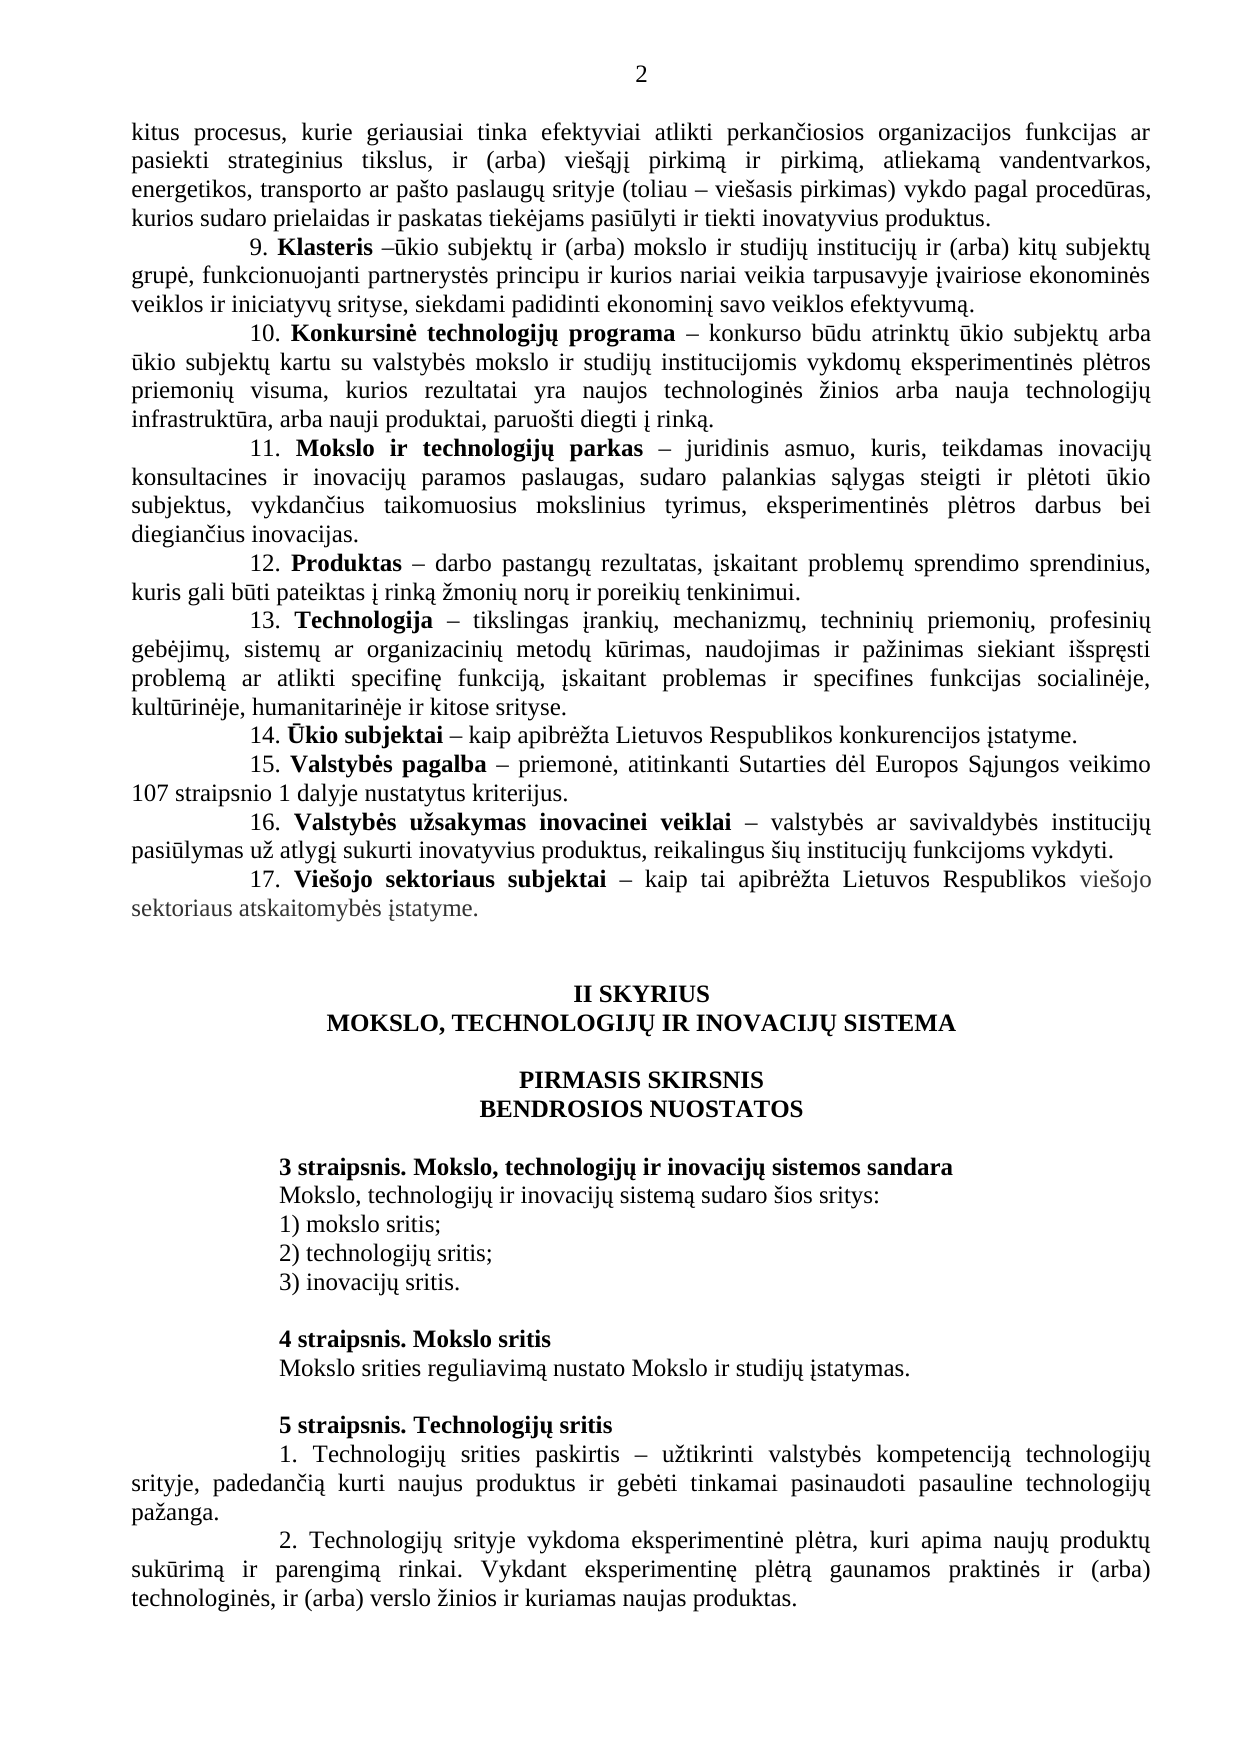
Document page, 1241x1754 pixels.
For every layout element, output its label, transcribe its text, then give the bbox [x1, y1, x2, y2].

text 2) technologijų sritis; [131, 1238, 1152, 1267]
text BENDROSIOS NUOSTATOS [131, 1094, 1152, 1123]
text 9. Klasteris –ūkio subjektų ir (arba) mokslo ir studijų institucijų ir (arba) kitų subjektų grupė, funkcionuojanti partnerystės principu ir kurios nariai veikia tarpusavyje įvairiose ekonominės veiklos ir iniciatyvų srityse, siekdami padidinti ekonominį savo veiklos efektyvumą. [131, 232, 1152, 318]
text 17. Viešojo sektoriaus subjektai – kaip tai apibrėžta Lietuvos Respublikos viešojo sektoriaus atskaitomybės įstatyme. [131, 864, 1152, 922]
text 16. Valstybės užsakymas inovacinei veiklai – valstybės ar savivaldybės institucijų pasiūlymas už atlygį sukurti inovatyvius produktus, reikalingus šių institucijų funkcijoms vykdyti. [131, 807, 1152, 864]
text 15. Valstybės pagalba – priemonė, atitinkanti Sutarties dėl Europos Sąjungos veikimo 107 straipsnio 1 dalyje nustatytus kriterijus. [131, 749, 1152, 807]
text 1. Technologijų srities paskirtis – užtikrinti valstybės kompetenciją technologijų srityje, padedančią kurti naujus produktus ir gebėti tinkamai pasinaudoti pasauline technologijų pažanga. [131, 1439, 1152, 1525]
text 1) mokslo sritis; [131, 1209, 1152, 1238]
text 12. Produktas – darbo pastangų rezultatas, įskaitant problemų sprendimo sprendinius, kuris gali būti pateiktas į rinką žmonių norų ir poreikių tenkinimui. [131, 548, 1152, 605]
text 11. Mokslo ir technologijų parkas – juridinis asmuo, kuris, teikdamas inovacijų konsultacines ir inovacijų paramos paslaugas, sudaro palankias sąlygas steigti ir plėtoti ūkio subjektus, vykdančius taikomuosius mokslinius tyrimus, eksperimentinės plėtros darbus bei diegiančius inovacijas. [131, 433, 1152, 548]
text PIRMASIS SKIRSNIS [131, 1065, 1152, 1094]
text 4 straipsnis. Mokslo sritis [131, 1324, 1152, 1353]
text 14. Ūkio subjektai – kaip apibrėžta Lietuvos Respublikos konkurencijos įstatyme. [131, 720, 1152, 749]
text Mokslo srities reguliavimą nustato Mokslo ir studijų įstatymas. [131, 1353, 1152, 1382]
text 2. Technologijų srityje vykdoma eksperimentinė plėtra, kuri apima naujų produktų sukūrimą ir parengimą rinkai. Vykdant eksperimentinę plėtrą gaunamos praktinės ir (arba) technologinės, ir (arba) verslo žinios ir kuriamas naujas produktas. [131, 1525, 1152, 1612]
text 3) inovacijų sritis. [131, 1267, 1152, 1295]
text 13. Technologija – tikslingas įrankių, mechanizmų, techninių priemonių, profesinių gebėjimų, sistemų ar organizacinių metodų kūrimas, naudojimas ir pažinimas siekiant išspręsti problemą ar atlikti specifinę funkciją, įskaitant problemas ir specifines funkcijas socialinėje, kultūrinėje, humanitarinėje ir kitose srityse. [131, 605, 1152, 720]
text 3 straipsnis. Mokslo, technologijų ir inovacijų sistemos sandara [131, 1152, 1152, 1180]
text MOKSLO, TECHNOLOGIJŲ IR INOVACIJŲ SISTEMA [131, 1008, 1152, 1037]
text kitus procesus, kurie geriausiai tinka efektyviai atlikti perkančiosios organizacijos funkcijas ar pasiekti strateginius tikslus, ir (arba) viešąjį pirkimą ir pirkimą, atliekamą vandentvarkos, energetikos, transporto ar pašto paslaugų srityje (toliau – viešasis pirkimas) vykdo pagal procedūras, kurios sudaro prielaidas ir paskatas tiekėjams pasiūlyti ir tiekti inovatyvius produktus. [131, 117, 1152, 232]
text Mokslo, technologijų ir inovacijų sistemą sudaro šios sritys: [131, 1180, 1152, 1209]
text II SKYRIUS [131, 979, 1152, 1008]
text 5 straipsnis. Technologijų sritis [131, 1410, 1152, 1439]
text 10. Konkursinė technologijų programa – konkurso būdu atrinktų ūkio subjektų arba ūkio subjektų kartu su valstybės mokslo ir studijų institucijomis vykdomų eksperimentinės plėtros priemonių visuma, kurios rezultatai yra naujos technologinės žinios arba nauja technologijų infrastruktūra, arba nauji produktai, paruošti diegti į rinką. [131, 318, 1152, 433]
